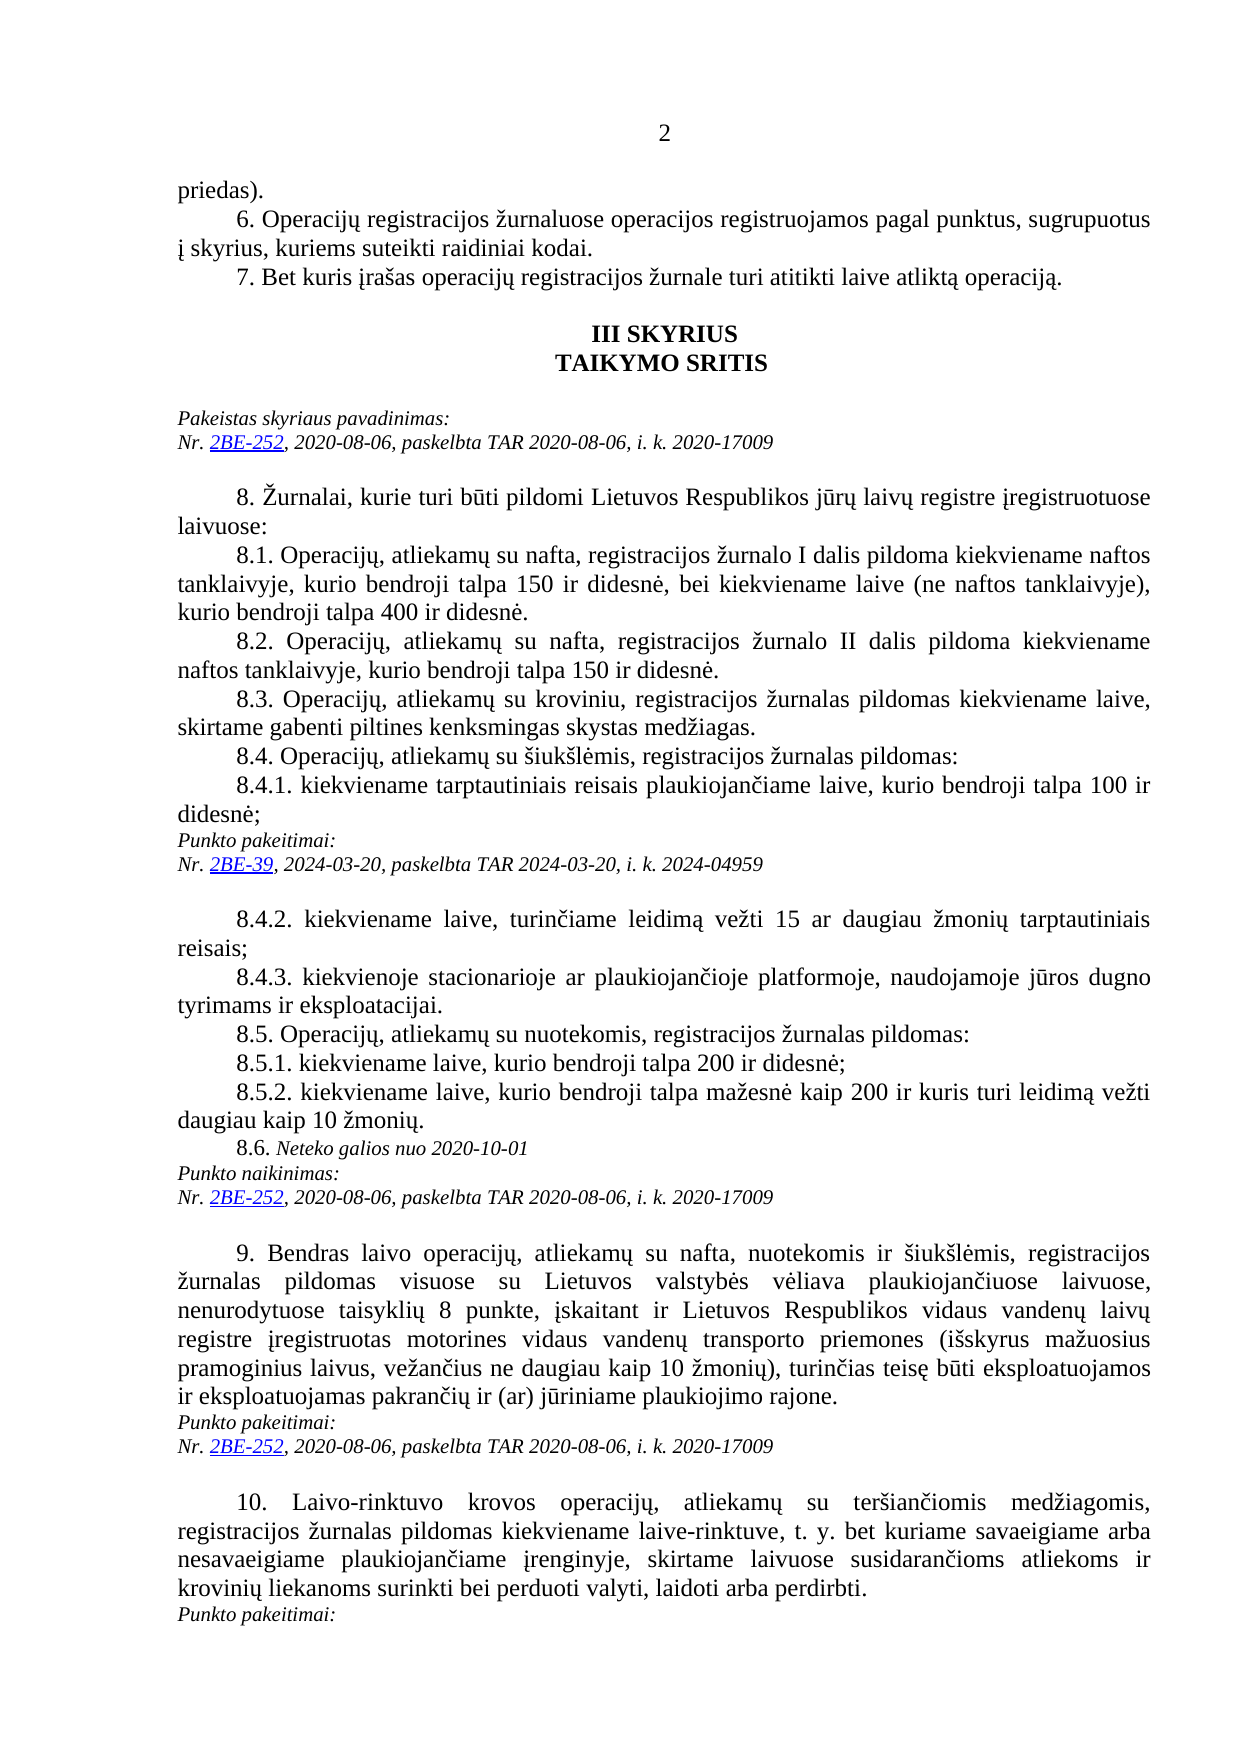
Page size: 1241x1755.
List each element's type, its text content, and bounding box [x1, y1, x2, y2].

text 10. Laivo-rinktuvo krovos operacijų, atliekamų su teršiančiomis medžiagomis, registracijos žurnalas pildomas kiekviename laive-rinktuve, t. y. bet kuriame savaeigiame arba nesavaeigiame plaukiojančiame įrenginyje, skirtame laivuose susidarančioms atliekoms ir krovinių liekanoms surinkti bei perduoti valyti, laidoti arba perdirbti. [177, 1487, 1152, 1602]
text 8.5.1. kiekviename laive, kurio bendroji talpa 200 ir didesnė; [177, 1048, 1152, 1077]
text 8.5.2. kiekviename laive, kurio bendroji talpa mažesnė kaip 200 ir kuris turi leidimą vežti daugiau kaip 10 žmonių. [177, 1077, 1152, 1134]
text Pakeistas skyriaus pavadinimas: [177, 406, 1152, 430]
text Punkto pakeitimai: [177, 1410, 1152, 1434]
text 8.4.2. kiekviename laive, turinčiame leidimą vežti 15 ar daugiau žmonių tarptautiniais reisais; [177, 904, 1152, 962]
text 7. Bet kuris įrašas operacijų registracijos žurnale turi atitikti laive atliktą operaciją. [177, 262, 1152, 291]
text Punkto naikinimas: [177, 1161, 1152, 1185]
text 9. Bendras laivo operacijų, atliekamų su nafta, nuotekomis ir šiukšlėmis, registracijos žurnalas pildomas visuose su Lietuvos valstybės vėliava plaukiojančiuose laivuose, nenurodytuose taisyklių 8 punkte, įskaitant ir Lietuvos Respublikos vidaus vandenų laivų registre įregistruotas motorines vidaus vandenų transporto priemones (išskyrus mažuosius pramoginius laivus, vežančius ne daugiau kaip 10 žmonių), turinčias teisę būti eksploatuojamos ir eksploatuojamas pakrančių ir (ar) jūriniame plaukiojimo rajone. [177, 1238, 1152, 1410]
text Punkto pakeitimai: [177, 827, 1152, 852]
text Nr. 2BE-252, 2020-08-06, paskelbta TAR 2020-08-06, i. k. 2020-17009 [177, 1434, 1152, 1458]
text 8.6. Neteko galios nuo 2020-10-01 [177, 1134, 1152, 1161]
text 8. Žurnalai, kurie turi būti pildomi Lietuvos Respublikos jūrų laivų registre įregistruotuose laivuose: [177, 482, 1152, 540]
text 8.2. Operacijų, atliekamų su nafta, registracijos žurnalo II dalis pildoma kiekviename naftos tanklaivyje, kurio bendroji talpa 150 ir didesnė. [177, 626, 1152, 684]
text 6. Operacijų registracijos žurnaluose operacijos registruojamos pagal punktus, sugrupuotus į skyrius, kuriems suteikti raidiniai kodai. [177, 204, 1152, 262]
text 8.4. Operacijų, atliekamų su šiukšlėmis, registracijos žurnalas pildomas: [177, 741, 1152, 770]
text priedas). [177, 176, 1152, 204]
text 8.4.3. kiekvienoje stacionarioje ar plaukiojančioje platformoje, naudojamoje jūros dugno tyrimams ir eksploatacijai. [177, 962, 1152, 1019]
text Punkto pakeitimai: [177, 1602, 1152, 1626]
text Nr. 2BE-252, 2020-08-06, paskelbta TAR 2020-08-06, i. k. 2020-17009 [177, 430, 1152, 454]
text III SKYRIUS [177, 319, 1152, 348]
text Nr. 2BE-39, 2024-03-20, paskelbta TAR 2024-03-20, i. k. 2024-04959 [177, 852, 1152, 876]
text 8.3. Operacijų, atliekamų su kroviniu, registracijos žurnalas pildomas kiekviename laive, skirtame gabenti piltines kenksmingas skystas medžiagas. [177, 684, 1152, 741]
text TAIKYMO SRITIS [177, 348, 1152, 377]
text 8.5. Operacijų, atliekamų su nuotekomis, registracijos žurnalas pildomas: [177, 1019, 1152, 1048]
text 8.1. Operacijų, atliekamų su nafta, registracijos žurnalo I dalis pildoma kiekviename naftos tanklaivyje, kurio bendroji talpa 150 ir didesnė, bei kiekviename laive (ne naftos tanklaivyje), kurio bendroji talpa 400 ir didesnė. [177, 540, 1152, 626]
text Nr. 2BE-252, 2020-08-06, paskelbta TAR 2020-08-06, i. k. 2020-17009 [177, 1185, 1152, 1209]
text 8.4.1. kiekviename tarptautiniais reisais plaukiojančiame laive, kurio bendroji talpa 100 ir didesnė; [177, 770, 1152, 827]
